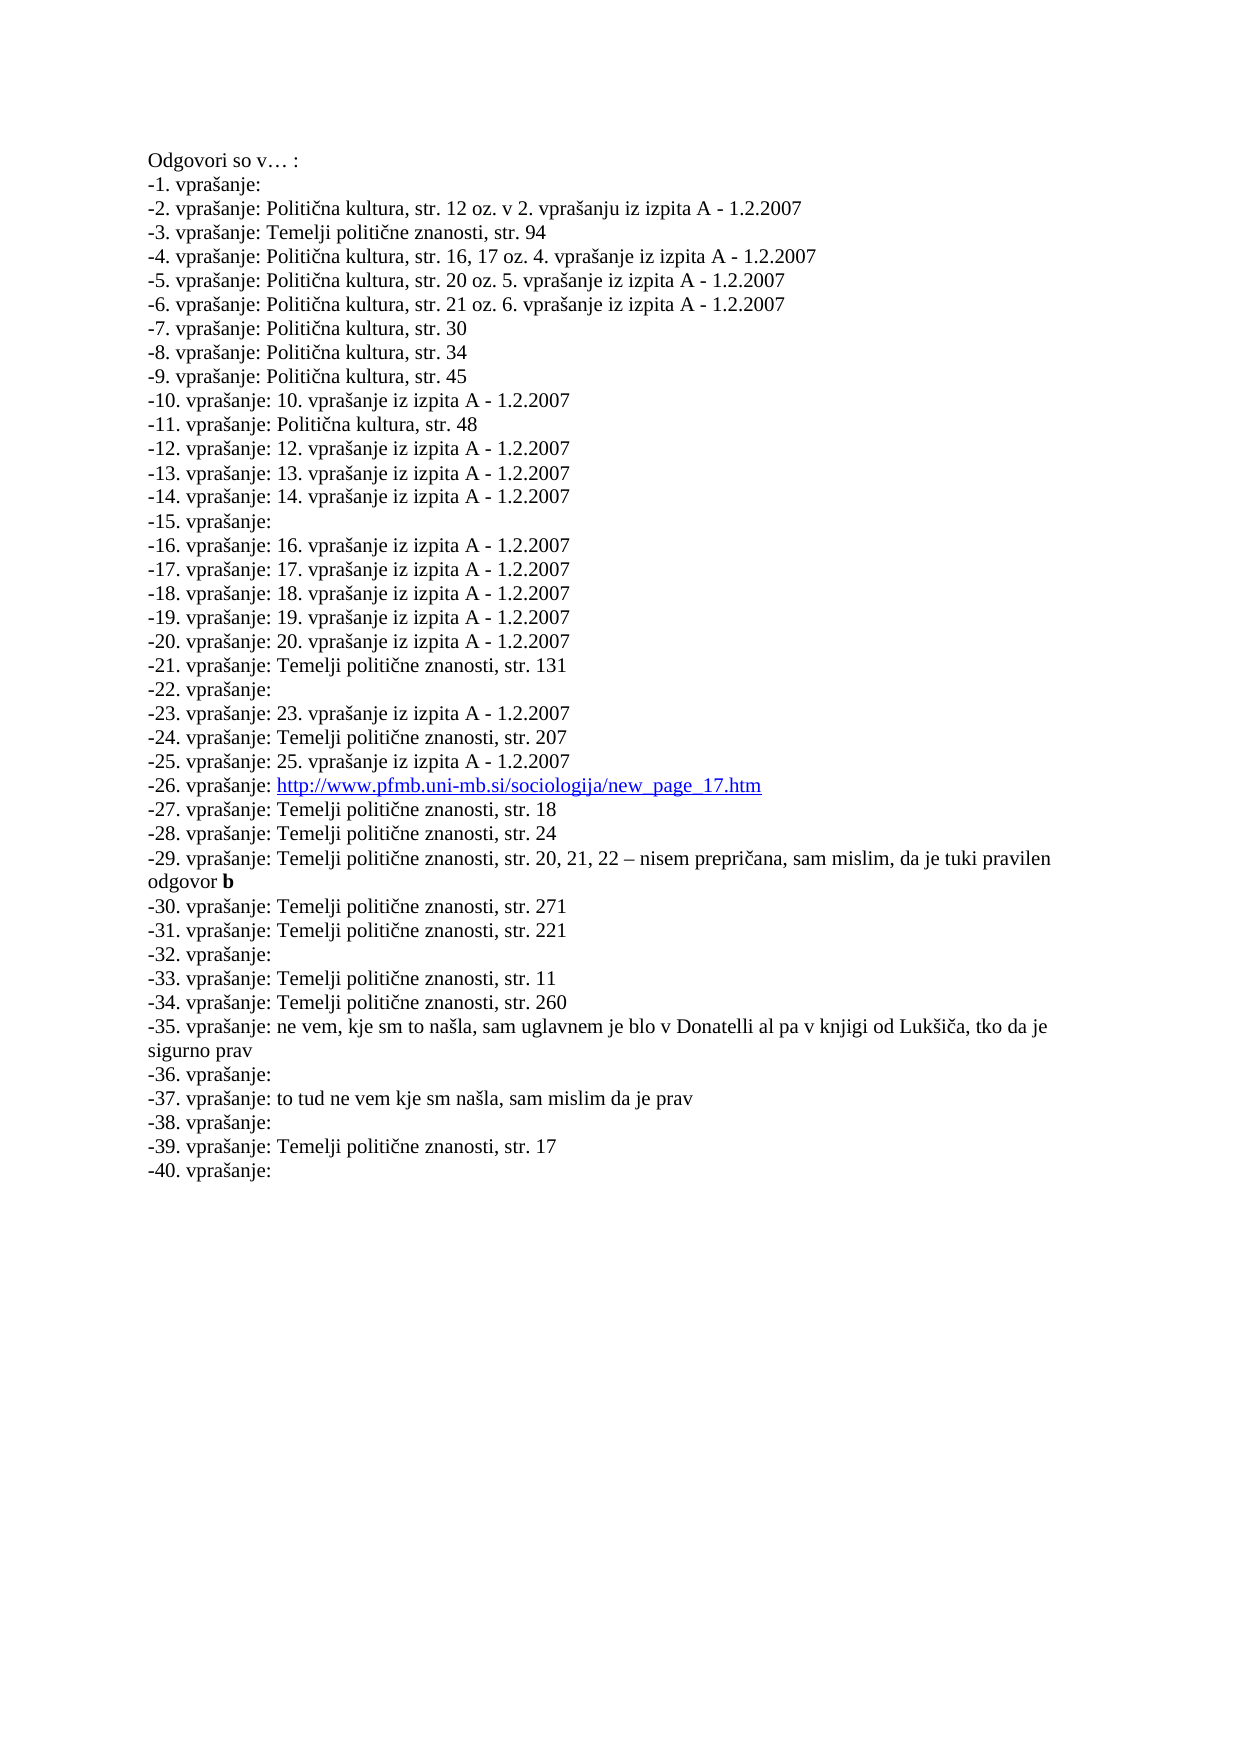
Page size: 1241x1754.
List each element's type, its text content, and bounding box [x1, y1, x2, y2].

text -14. vprašanje: 14. vprašanje iz izpita A - 1.2.2007 [148, 484, 1093, 508]
text -35. vprašanje: ne vem, kje sm to našla, sam uglavnem je blo v Donatelli al pa v knjigi od Lukšiča, tko da je sigurno prav [148, 1014, 1093, 1062]
text -7. vprašanje: Politična kultura, str. 30 [148, 316, 1093, 340]
text -15. vprašanje: [148, 508, 1093, 533]
text -27. vprašanje: Temelji politične znanosti, str. 18 [148, 797, 1093, 821]
text -28. vprašanje: Temelji politične znanosti, str. 24 [148, 821, 1093, 845]
text -2. vprašanje: Politična kultura, str. 12 oz. v 2. vprašanju iz izpita A - 1.2.2007 [148, 196, 1093, 220]
text -38. vprašanje: [148, 1110, 1093, 1134]
text -21. vprašanje: Temelji politične znanosti, str. 131 [148, 653, 1093, 677]
text -23. vprašanje: 23. vprašanje iz izpita A - 1.2.2007 [148, 701, 1093, 725]
text -13. vprašanje: 13. vprašanje iz izpita A - 1.2.2007 [148, 460, 1093, 484]
text -30. vprašanje: Temelji politične znanosti, str. 271 [148, 893, 1093, 918]
text -18. vprašanje: 18. vprašanje iz izpita A - 1.2.2007 [148, 581, 1093, 605]
text -25. vprašanje: 25. vprašanje iz izpita A - 1.2.2007 [148, 749, 1093, 773]
text -16. vprašanje: 16. vprašanje iz izpita A - 1.2.2007 [148, 533, 1093, 557]
text -9. vprašanje: Politična kultura, str. 45 [148, 364, 1093, 388]
text -3. vprašanje: Temelji politične znanosti, str. 94 [148, 220, 1093, 244]
text -6. vprašanje: Politična kultura, str. 21 oz. 6. vprašanje iz izpita A - 1.2.2007 [148, 292, 1093, 316]
text -19. vprašanje: 19. vprašanje iz izpita A - 1.2.2007 [148, 605, 1093, 629]
text -24. vprašanje: Temelji politične znanosti, str. 207 [148, 725, 1093, 749]
text Odgovori so v… : [148, 148, 1093, 172]
text -33. vprašanje: Temelji politične znanosti, str. 11 [148, 966, 1093, 990]
text -34. vprašanje: Temelji politične znanosti, str. 260 [148, 990, 1093, 1014]
text -36. vprašanje: [148, 1062, 1093, 1086]
text -5. vprašanje: Politična kultura, str. 20 oz. 5. vprašanje iz izpita A - 1.2.2007 [148, 268, 1093, 292]
text -20. vprašanje: 20. vprašanje iz izpita A - 1.2.2007 [148, 629, 1093, 653]
text -4. vprašanje: Politična kultura, str. 16, 17 oz. 4. vprašanje iz izpita A - 1.2.2007 [148, 244, 1093, 268]
text -39. vprašanje: Temelji politične znanosti, str. 17 [148, 1134, 1093, 1158]
text -40. vprašanje: [148, 1158, 1093, 1182]
text -26. vprašanje: http://www.pfmb.uni-mb.si/sociologija/new_page_17.htm [148, 773, 1093, 797]
text -32. vprašanje: [148, 942, 1093, 966]
text -11. vprašanje: Politična kultura, str. 48 [148, 412, 1093, 436]
text -31. vprašanje: Temelji politične znanosti, str. 221 [148, 918, 1093, 942]
text -37. vprašanje: to tud ne vem kje sm našla, sam mislim da je prav [148, 1086, 1093, 1110]
text -10. vprašanje: 10. vprašanje iz izpita A - 1.2.2007 [148, 388, 1093, 412]
text -17. vprašanje: 17. vprašanje iz izpita A - 1.2.2007 [148, 557, 1093, 581]
text -8. vprašanje: Politična kultura, str. 34 [148, 340, 1093, 364]
text -1. vprašanje: [148, 172, 1093, 196]
text -22. vprašanje: [148, 677, 1093, 701]
text -12. vprašanje: 12. vprašanje iz izpita A - 1.2.2007 [148, 436, 1093, 460]
text -29. vprašanje: Temelji politične znanosti, str. 20, 21, 22 – nisem prepričana, sam mislim, da je tuki pravilen odgovor b [148, 845, 1093, 893]
